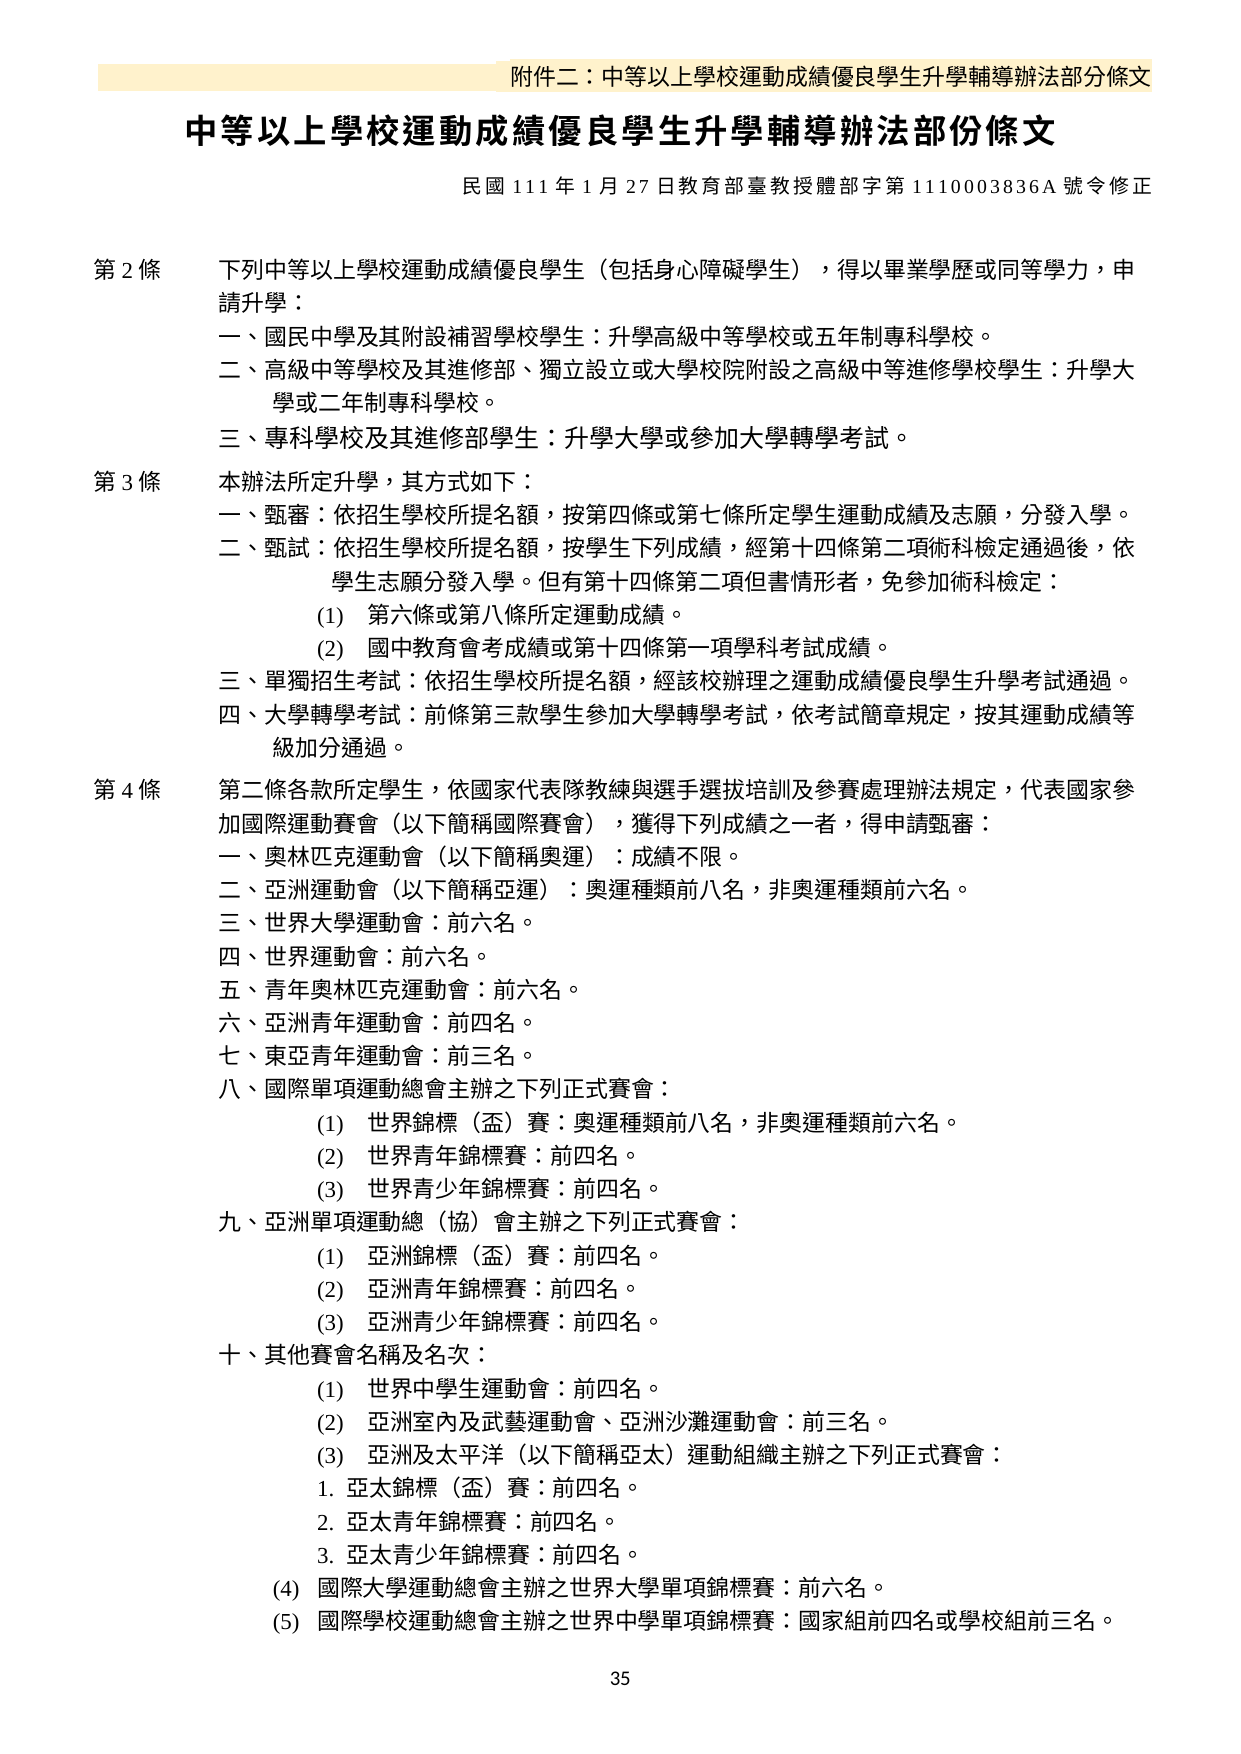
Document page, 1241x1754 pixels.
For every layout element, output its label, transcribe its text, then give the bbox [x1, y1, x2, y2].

table_cell 第二條各款所定學生，依國家代表隊教練與選手選拔培訓及參賽處理辦法規定，代表國家參加國際運動賽會（以下簡稱國際賽會），獲得下列成績之一者，得申請甄審： 一、奧林匹克運動會（以下簡稱奧運）：成績不限。 二、亞洲運動會（以下簡稱亞運）：奧運種類前八名，非奧運種類前六名。 三、世界大學運動會：前六名。 四、世界運動會：前六名。 五、青年奧林匹克運動會：前六名。 六、亞洲青年運動會：前四名。 七、東亞青年運動會：前三名。 八、國際單項運動總會主辦之下列正式賽會： 世界錦標（盃）賽：奧運種類前八名，非奧運種類前六名。 世界青年錦標賽：前四名。 世界青少年錦標賽：前四名。 九、亞洲單項運動總（協）會主辦之下列正式賽會： 亞洲錦標（盃）賽：前四名。 亞洲青年錦標賽：前四名。 亞洲青少年錦標賽：前四名。 十、其他賽會名稱及名次： 世界中學生運動會：前四名。 亞洲室內及武藝運動會、亞洲沙灘運動會：前三名。 亞洲及太平洋（以下簡稱亞太）運動組織主辦之下列正式賽會： 亞太錦標（盃）賽：前四名。 亞太青年錦標賽：前四名。 亞太青少年錦標賽：前四名。 國際大學運動總會主辦之世界大學單項錦標賽：前六名。 國際學校運動總會主辦之世界中學單項錦標賽：國家組前四名或學校組前三名。 經教育部（以下簡稱本部）認可公告之賽會及名次。 [214, 768, 1160, 1641]
table_header 下列中等以上學校運動成績優良學生（包括身心障礙學生），得以畢業學歷或同等學力，申請升學： 一、國民中學及其附設補習學校學生：升學高級中等學校或五年制專科學校。 二、高級中等學校及其進修部、獨立設立或大學校院附設之高級中等進修學校學生：升學大學或二年制專科學校。 三、專科學校及其進修部學生：升學大學或參加大學轉學考試。 [214, 248, 1160, 459]
text 中等以上學校運動成績優良學生升學輔導辦法部份條文 [89, 105, 1152, 153]
table_cell 本辦法所定升學，其方式如下： 一、甄審：依招生學校所提名額，按第四條或第七條所定學生運動成績及志願，分發入學。 二、甄試：依招生學校所提名額，按學生下列成績，經第十四條第二項術科檢定通過後，依學生志願分發入學。但有第十四條第二項但書情形者，免參加術科檢定： 第六條或第八條所定運動成績。 國中教育會考成績或第十四條第一項學科考試成績。 三、單獨招生考試：依招生學校所提名額，經該校辦理之運動成績優良學生升學考試通過。 四、大學轉學考試：前條第三款學生參加大學轉學考試，依考試簡章規定，按其運動成績等級加分通過。 [214, 459, 1160, 768]
table_cell 第 3 條 [89, 459, 213, 768]
table_header 第 2 條 [89, 248, 213, 459]
table_cell 第 4 條 [89, 768, 213, 1641]
text 民國111年1月27日教育部臺教授體部字第1110003836A號令修正 [89, 171, 1152, 199]
